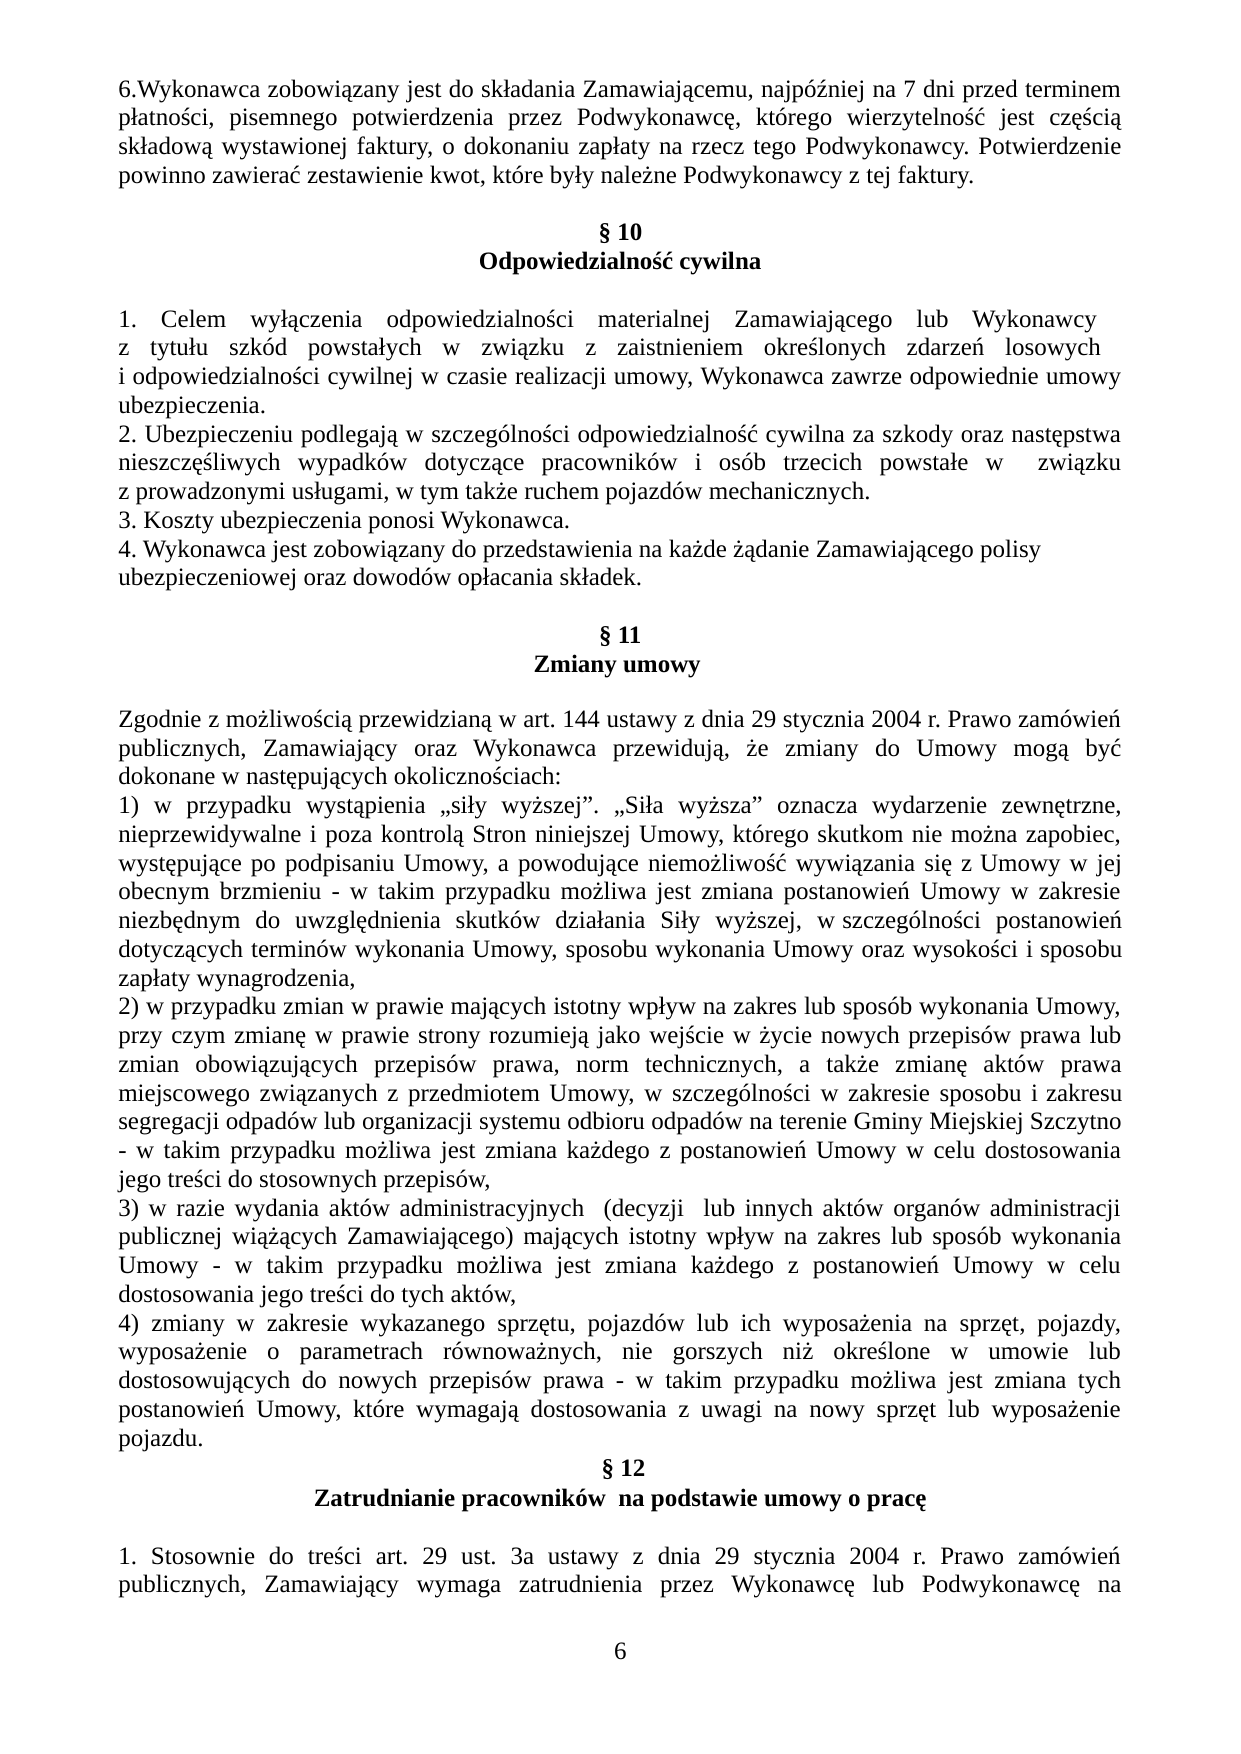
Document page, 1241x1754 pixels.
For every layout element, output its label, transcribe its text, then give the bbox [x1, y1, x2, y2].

text § 11 [118, 620, 1122, 649]
list Zgodnie z możliwością przewidzianą w art. 144 ustawy z dnia 29 stycznia 2004 r. Prawo zamówień publicznych, Zamawiający oraz Wykonawca przewidują, że zmiany do Umowy mogą być dokonane w następujących okolicznościach: [118, 704, 1122, 790]
text 1. Celem wyłączenia odpowiedzialności materialnej Zamawiającego lub Wykonawcy z tytułu szkód powstałych w związku z zaistnieniem określonych zdarzeń losowych i odpowiedzialności cywilnej w czasie realizacji umowy, Wykonawca zawrze odpowiednie umowy ubezpieczenia. [118, 304, 1122, 419]
text § 10 [118, 217, 1122, 246]
text 2) w przypadku zmian w prawie mających istotny wpływ na zakres lub sposób wykonania Umowy, przy czym zmianę w prawie strony rozumieją jako wejście w życie nowych przepisów prawa lub zmian obowiązujących przepisów prawa, norm technicznych, a także zmianę aktów prawa miejscowego związanych z przedmiotem Umowy, w szczególności w zakresie sposobu i zakresu segregacji odpadów lub organizacji systemu odbioru odpadów na terenie Gminy Miejskiej Szczytno - w takim przypadku możliwa jest zmiana każdego z postanowień Umowy w celu dostosowania jego treści do stosownych przepisów, [118, 991, 1122, 1193]
text § 12 [118, 1453, 1122, 1482]
list 6.Wykonawca zobowiązany jest do składania Zamawiającemu, najpóźniej na 7 dni przed terminem płatności, pisemnego potwierdzenia przez Podwykonawcę, którego wierzytelność jest częścią składową wystawionej faktury, o dokonaniu zapłaty na rzecz tego Podwykonawcy. Potwierdzenie powinno zawierać zestawienie kwot, które były należne Podwykonawcy z tej faktury. [118, 74, 1122, 189]
text 2. Ubezpieczeniu podlegają w szczególności odpowiedzialność cywilna za szkody oraz następstwa nieszczęśliwych wypadków dotyczące pracowników i osób trzecich powstałe w związku z prowadzonymi usługami, w tym także ruchem pojazdów mechanicznych. [118, 419, 1122, 505]
text 4) zmiany w zakresie wykazanego sprzętu, pojazdów lub ich wyposażenia na sprzęt, pojazdy, wyposażenie o parametrach równoważnych, nie gorszych niż określone w umowie lub dostosowujących do nowych przepisów prawa - w takim przypadku możliwa jest zmiana tych postanowień Umowy, które wymagają dostosowania z uwagi na nowy sprzęt lub wyposażenie pojazdu. [118, 1308, 1122, 1451]
text 4. Wykonawca jest zobowiązany do przedstawienia na każde żądanie Zamawiającego polisy [118, 534, 1122, 562]
text Zatrudnianie pracowników na podstawie umowy o pracę [118, 1483, 1122, 1512]
text 1. Stosownie do treści art. 29 ust. 3a ustawy z dnia 29 stycznia 2004 r. Prawo zamówień publicznych, Zamawiający wymaga zatrudnienia przez Wykonawcę lub Podwykonawcę na [118, 1541, 1122, 1598]
text Zmiany umowy [118, 649, 1122, 677]
text Odpowiedzialność cywilna [118, 246, 1122, 275]
text ubezpieczeniowej oraz dowodów opłacania składek. [118, 562, 1122, 591]
text 3. Koszty ubezpieczenia ponosi Wykonawca. [118, 505, 1122, 534]
list 1) w przypadku wystąpienia „siły wyższej”. „Siła wyższa” oznacza wydarzenie zewnętrzne, nieprzewidywalne i poza kontrolą Stron niniejszej Umowy, którego skutkom nie można zapobiec, występujące po podpisaniu Umowy, a powodujące niemożliwość wywiązania się z Umowy w jej obecnym brzmieniu - w takim przypadku możliwa jest zmiana postanowień Umowy w zakresie niezbędnym do uwzględnienia skutków działania Siły wyższej, w szczególności postanowień dotyczących terminów wykonania Umowy, sposobu wykonania Umowy oraz wysokości i sposobu zapłaty wynagrodzenia, [118, 790, 1122, 991]
text 3) w razie wydania aktów administracyjnych (decyzji lub innych aktów organów administracji publicznej wiążących Zamawiającego) mających istotny wpływ na zakres lub sposób wykonania Umowy - w takim przypadku możliwa jest zmiana każdego z postanowień Umowy w celu dostosowania jego treści do tych aktów, [118, 1193, 1122, 1308]
